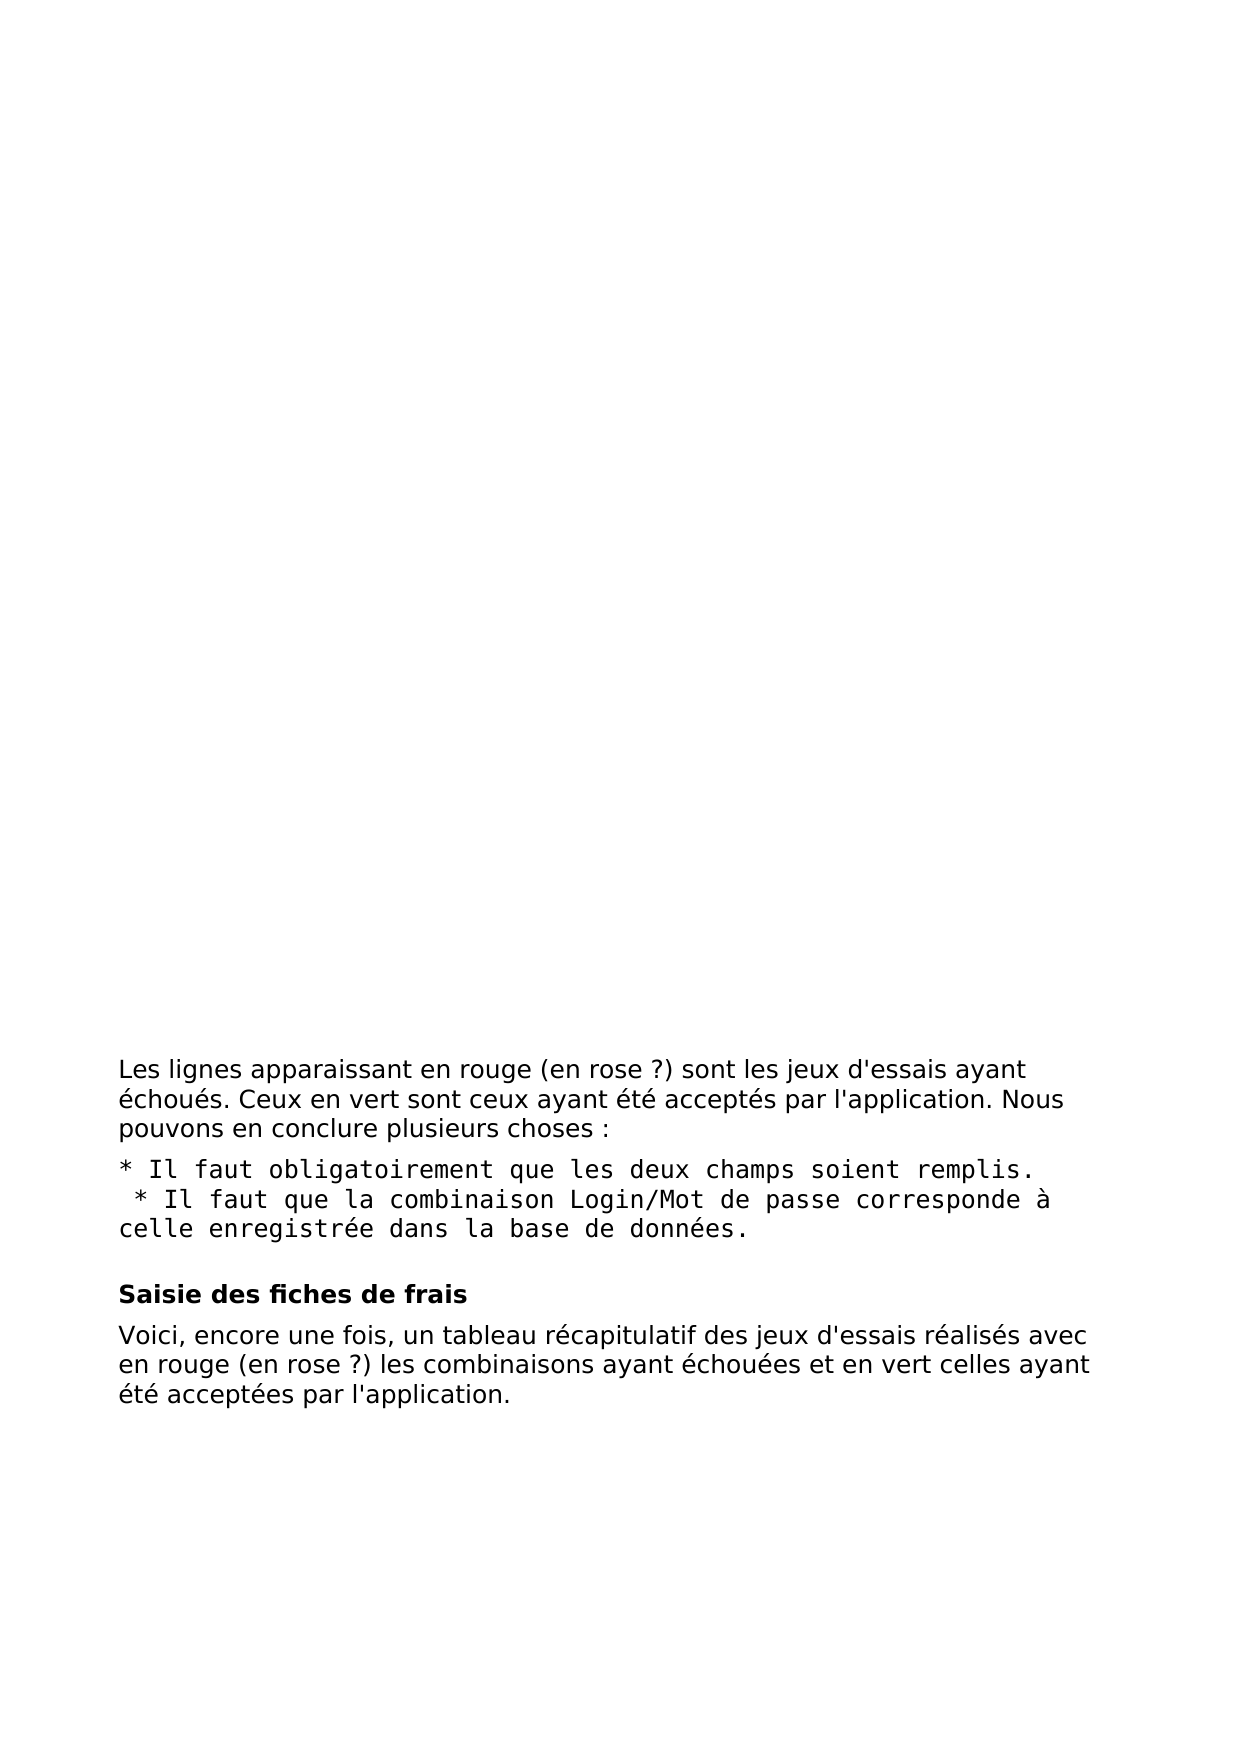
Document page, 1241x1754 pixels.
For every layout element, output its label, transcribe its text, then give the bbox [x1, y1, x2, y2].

text * Il faut obligatoirement que les deux champs soient remplis. * Il faut que la combinaison Login/Mot de passe corresponde à celle enregistrée dans la base de données. [118, 1156, 1122, 1243]
text Les lignes apparaissant en rouge (en rose ?) sont les jeux d'essais ayant échoués. Ceux en vert sont ceux ayant été acceptés par l'application. Nous pouvons en conclure plusieurs choses : [118, 829, 1122, 1143]
subtitle Saisie des fiches de frais [118, 1280, 1122, 1309]
text Voici, encore une fois, un tableau récapitulatif des jeux d'essais réalisés avec en rouge (en rose ?) les combinaisons ayant échouées et en vert celles ayant été acceptées par l'application. [118, 1322, 1122, 1409]
